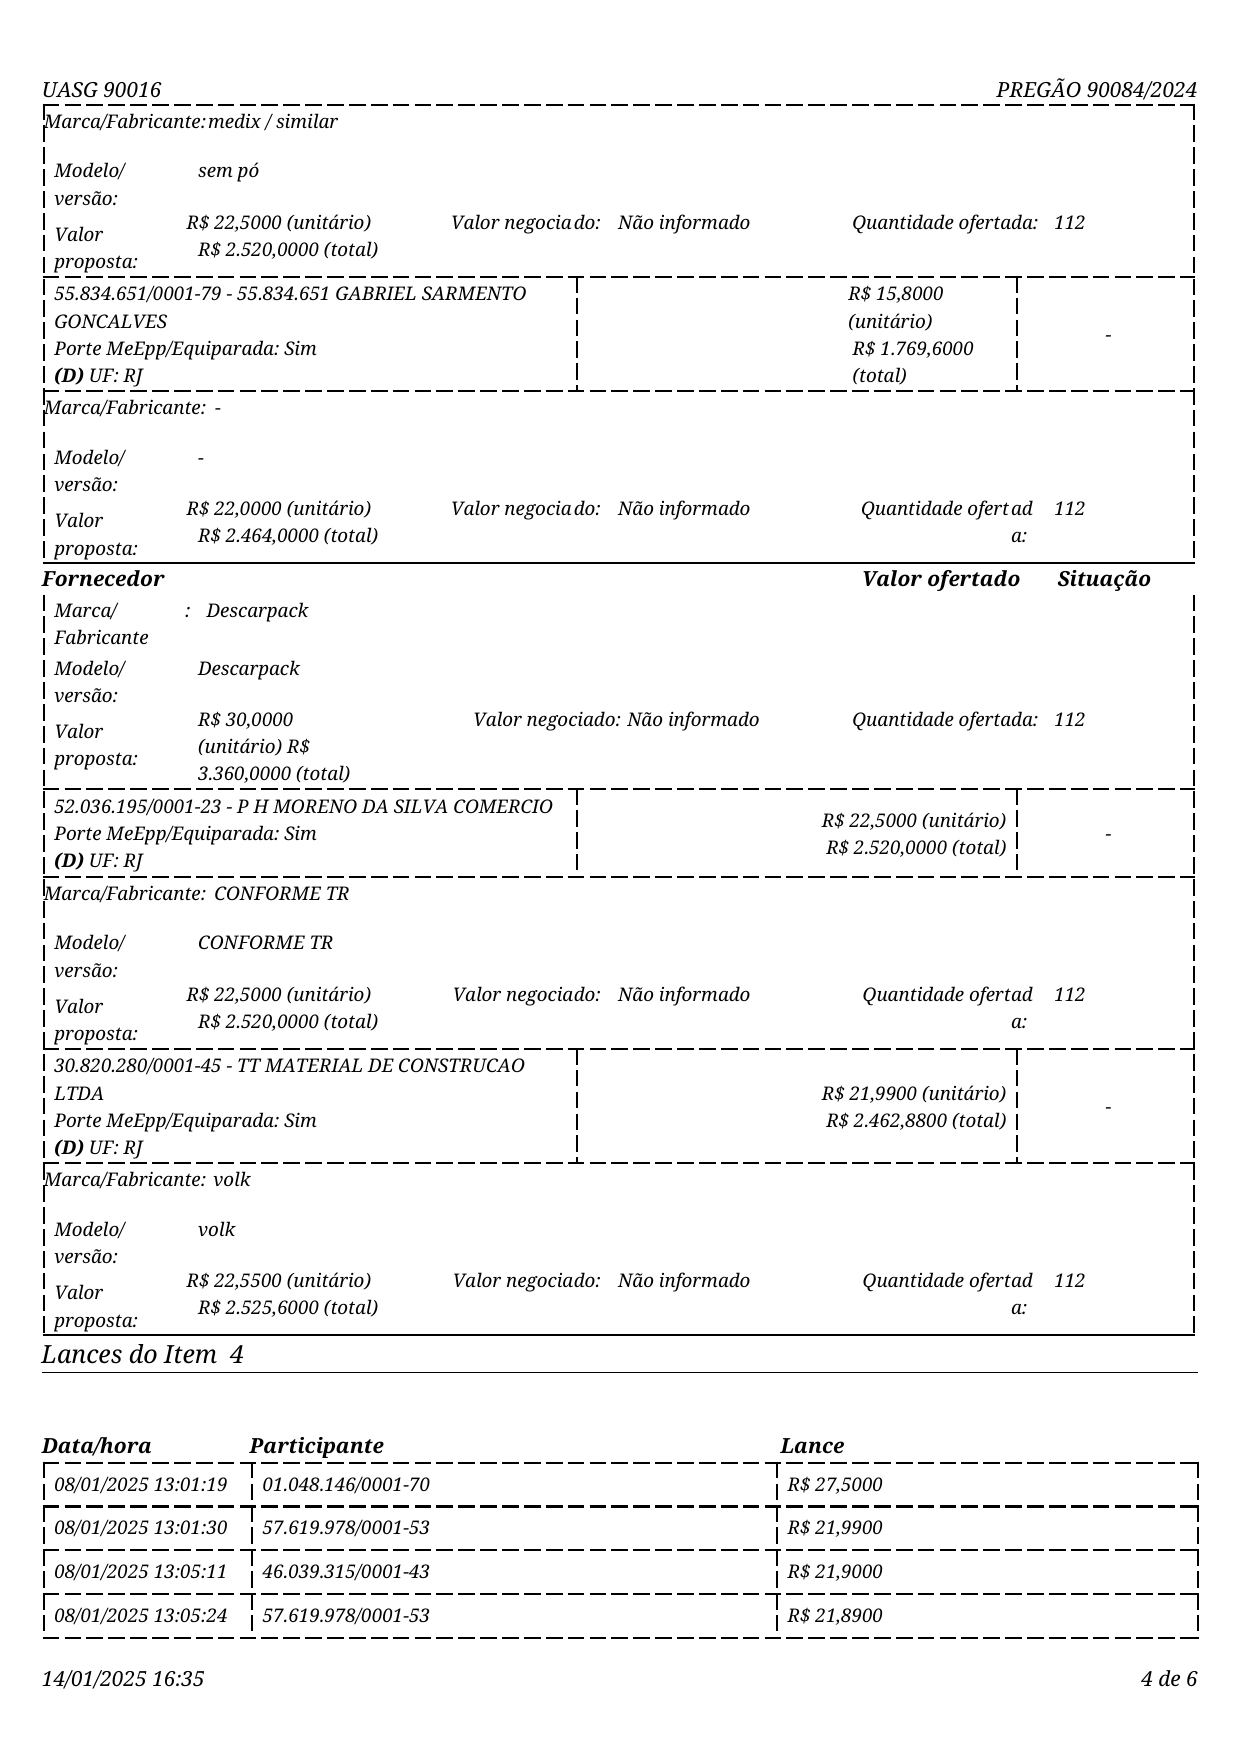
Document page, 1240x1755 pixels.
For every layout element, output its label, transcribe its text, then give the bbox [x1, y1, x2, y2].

table_cell Modelo/versão: Valor proposta: [44, 927, 186, 1048]
table_cell 112 [1044, 1263, 1101, 1334]
table_cell Não informado [627, 701, 787, 788]
table_header [788, 595, 1044, 652]
table_cell [577, 927, 787, 976]
table_cell R$ 21,8900 [777, 1593, 1198, 1637]
table_cell [1017, 1162, 1101, 1213]
table_header : Descarpack [186, 595, 473, 652]
table_cell [1017, 876, 1101, 927]
table_cell [577, 276, 848, 390]
text Fornecedor Valor ofertado Situação [42, 564, 1200, 593]
table_cell - [1101, 1048, 1194, 1162]
table_cell R$ 21,9000 [777, 1549, 1198, 1593]
table_cell 112 [1044, 701, 1194, 788]
table_cell R$ 22,5000 (unitário) R$ 2.520,0000 (total) [788, 788, 1017, 876]
table_cell 08/01/2025 13:05:11 [44, 1549, 252, 1593]
table_cell Quantidade ofertada: [848, 204, 1044, 276]
table_cell 112 [1044, 976, 1101, 1048]
table_cell [848, 104, 1194, 155]
table_cell [788, 1162, 1017, 1213]
table_header [627, 595, 787, 652]
table_cell Quantidade ofert [848, 490, 1017, 562]
table_cell CONFORME TR [186, 927, 577, 976]
table_cell [848, 441, 1017, 490]
table_cell Modelo/versão: Valor proposta: [44, 441, 186, 562]
table_cell [848, 390, 1017, 441]
table_cell [473, 652, 627, 701]
table_cell [577, 1162, 787, 1213]
table_cell Modelo/versão: Valor proposta: [44, 1213, 186, 1334]
table_cell - [1101, 788, 1194, 876]
table_cell [577, 788, 787, 876]
table_cell volk [186, 1213, 577, 1262]
table_cell [1101, 441, 1194, 490]
table_cell 46.039.315/0001-43 [252, 1549, 777, 1593]
table_cell Valor negociado: [473, 701, 627, 788]
table_header [1044, 595, 1194, 652]
table_cell [1017, 390, 1101, 441]
table_cell [1101, 976, 1194, 1048]
table_cell [1017, 788, 1101, 876]
table_cell [1044, 652, 1194, 701]
table_cell [1017, 441, 1101, 490]
table_cell [577, 441, 848, 490]
table_cell [1017, 1048, 1101, 1162]
table_cell 55.834.651/0001-79 - 55.834.651 GABRIEL SARMENTO GONCALVES Porte MeEpp/Equiparada: Sim (D) UF: RJ [44, 276, 577, 390]
table_cell R$ 15,8000 (unitário) R$ 1.769,6000 (total) [848, 276, 1017, 390]
table_cell [1101, 1162, 1194, 1213]
table_cell [1101, 927, 1194, 976]
table_cell [577, 155, 848, 204]
table_cell do: Não informado [577, 204, 848, 276]
text Data/hora Participante Lance [42, 1431, 1200, 1459]
table_cell [1101, 1263, 1194, 1334]
table_cell R$ 22,5500 (unitário) Valor negocia R$ 2.525,6000 (total) [186, 1263, 577, 1334]
table_cell [577, 1213, 787, 1262]
table_cell R$ 21,9900 (unitário) R$ 2.462,8800 (total) [788, 1048, 1017, 1162]
table_cell [577, 876, 787, 927]
table_cell 30.820.280/0001-45 - TT MATERIAL DE CONSTRUCAO LTDA Porte MeEpp/Equiparada: Sim (D) UF: RJ [44, 1048, 577, 1162]
table_cell [788, 1213, 1017, 1262]
table_cell 57.619.978/0001-53 [252, 1593, 777, 1637]
table_cell 52.036.195/0001-23 - P H MORENO DA SILVA COMERCIO Porte MeEpp/Equiparada: Sim (D) UF: RJ [44, 788, 577, 876]
table_cell Marca/Fabricante: - [44, 390, 577, 441]
table_cell Marca/Fabricante: CONFORME TR [44, 876, 577, 927]
table_cell Marca/Fabricante: volk [44, 1162, 577, 1213]
table_cell [577, 104, 848, 155]
table_cell Quantidade ofert [788, 1263, 1017, 1334]
table_cell [577, 390, 848, 441]
table_cell ada: [1017, 1263, 1044, 1334]
table_cell [1017, 1213, 1101, 1262]
table_cell sem pó [186, 155, 577, 204]
table_cell Descarpack [186, 652, 473, 701]
table_cell R$ 22,5000 (unitário) Valor negocia R$ 2.520,0000 (total) [186, 204, 577, 276]
table_cell [577, 1048, 787, 1162]
table_header 08/01/2025 13:01:19 [44, 1462, 252, 1505]
table_cell [788, 927, 1017, 976]
table_cell 08/01/2025 13:05:24 [44, 1593, 252, 1637]
table_cell [1101, 490, 1194, 562]
table_cell ada: [1017, 976, 1044, 1048]
table_cell ada: [1017, 490, 1044, 562]
table_cell do: Não informado [577, 976, 787, 1048]
table_header [473, 595, 627, 652]
table_cell R$ 22,0000 (unitário) Valor negocia R$ 2.464,0000 (total) [186, 490, 577, 562]
table_cell - [1101, 276, 1194, 390]
table_cell do: Não informado [577, 1263, 787, 1334]
table_cell [1101, 876, 1194, 927]
table_cell R$ 22,5000 (unitário) Valor negocia R$ 2.520,0000 (total) [186, 976, 577, 1048]
table_header R$ 27,5000 [777, 1462, 1198, 1505]
subtitle Lances do Item 4 [41, 1336, 1200, 1370]
table_cell Modelo/versão: Valor proposta: [44, 155, 186, 276]
table_cell [1017, 276, 1101, 390]
table_cell [1017, 927, 1101, 976]
table_cell [627, 652, 787, 701]
table_cell R$ 30,0000 (unitário) R$ 3.360,0000 (total) [186, 701, 473, 788]
table_header Marca/Fabricante [44, 595, 186, 652]
table_cell [788, 652, 1044, 701]
table_cell 08/01/2025 13:01:30 [44, 1505, 252, 1549]
table_cell 57.619.978/0001-53 [252, 1505, 777, 1549]
table_cell Modelo/versão: Valor proposta: [44, 652, 186, 788]
table_cell do: Não informado [577, 490, 848, 562]
table_cell [1101, 1213, 1194, 1262]
table_cell [848, 155, 1194, 204]
table_header 01.048.146/0001-70 [252, 1462, 777, 1505]
table_cell - [186, 441, 577, 490]
table_cell 112 [1044, 204, 1194, 276]
table_cell Quantidade ofertada: [788, 701, 1044, 788]
table_cell [1101, 390, 1194, 441]
table_cell R$ 21,9900 [777, 1505, 1198, 1549]
table_cell Marca/Fabricante: medix / similar [44, 104, 577, 155]
table_cell 112 [1044, 490, 1101, 562]
table_cell [788, 876, 1017, 927]
table_cell Quantidade ofert [788, 976, 1017, 1048]
